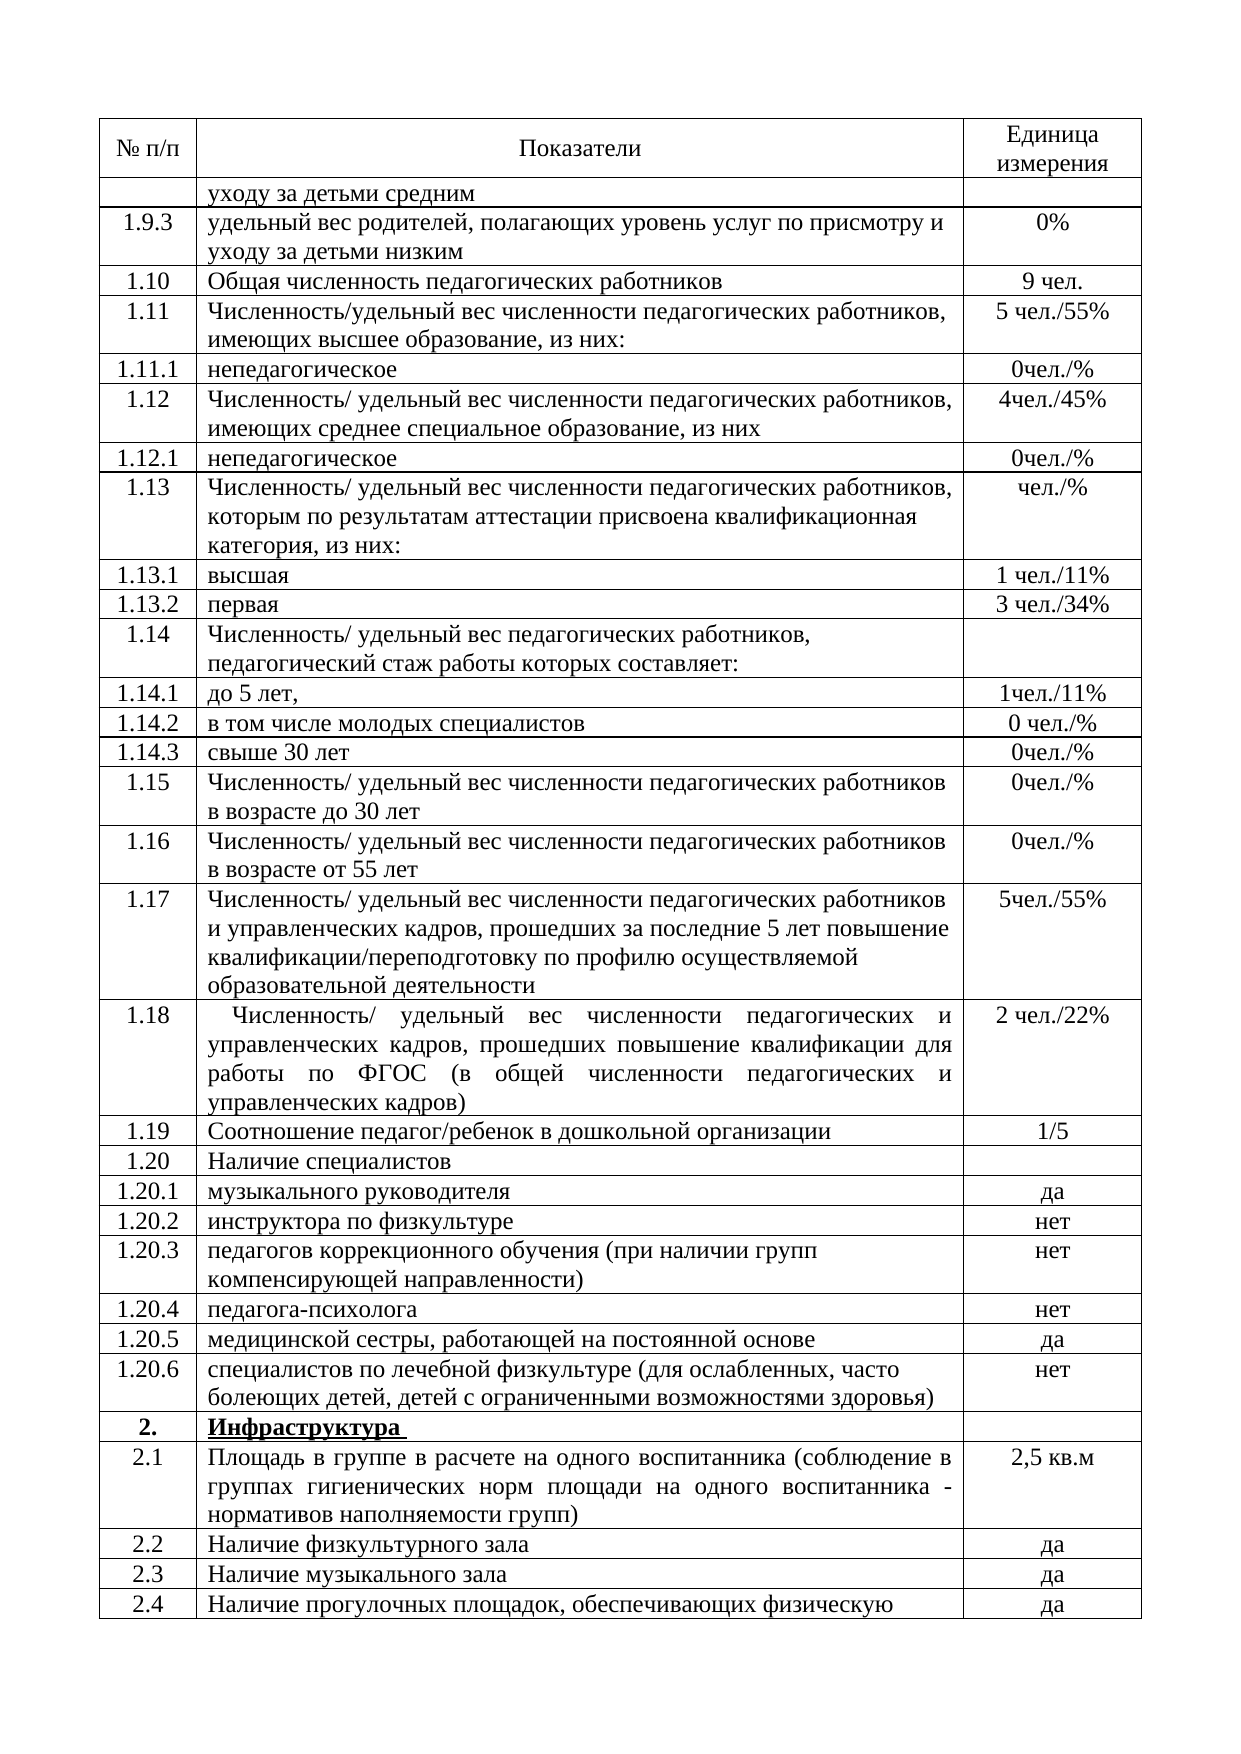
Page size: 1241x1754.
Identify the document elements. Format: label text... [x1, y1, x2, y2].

table_cell Численность/удельный вес численности педагогических работников, имеющих высшее образование, из них: [197, 296, 963, 353]
table_cell 1.18 [100, 1000, 196, 1115]
table_cell 0чел./% [964, 767, 1141, 825]
table_cell Численность/ удельный вес численности педагогических работников в возрасте от 55 лет [197, 826, 963, 883]
table_cell удельный вес родителей, полагающих уровень услуг по присмотру и уходу за детьми низким [197, 208, 963, 265]
table_cell 2.3 [100, 1559, 196, 1588]
table_cell 2.4 [100, 1589, 196, 1618]
table_cell Соотношение педагог/ребенок в дошкольной организации [197, 1116, 963, 1145]
table_cell Наличие специалистов [197, 1146, 963, 1175]
table_cell 1.14 [100, 619, 196, 677]
table_cell Численность/ удельный вес педагогических работников, педагогический стаж работы которых составляет: [197, 619, 963, 677]
table_cell да [964, 1176, 1141, 1205]
table_cell [100, 178, 196, 206]
table_header Единица измерения [964, 119, 1141, 177]
table_cell музыкального руководителя [197, 1176, 963, 1205]
table_cell 2.2 [100, 1529, 196, 1558]
table_cell свыше 30 лет [197, 738, 963, 766]
table_cell 0чел./% [964, 826, 1141, 883]
table_cell нет [964, 1206, 1141, 1234]
table_cell [964, 178, 1141, 206]
table_cell 0чел./% [964, 443, 1141, 471]
table_cell 0чел./% [964, 738, 1141, 766]
table_cell Численность/ удельный вес численности педагогических работников в возрасте до 30 лет [197, 767, 963, 825]
table_cell 1.13.2 [100, 590, 196, 618]
table_cell нет [964, 1294, 1141, 1323]
table_cell [964, 619, 1141, 677]
table_cell [964, 1146, 1141, 1175]
table_cell 0 чел./% [964, 708, 1141, 736]
table_cell нет [964, 1236, 1141, 1293]
table_cell Наличие прогулочных площадок, обеспечивающих физическую [197, 1589, 963, 1618]
table_cell 2.1 [100, 1442, 196, 1528]
table_cell 1.20.2 [100, 1206, 196, 1234]
table_cell 1.20.4 [100, 1294, 196, 1323]
table_cell 5 чел./55% [964, 296, 1141, 353]
table_cell 2 чел./22% [964, 1000, 1141, 1115]
table_cell Инфраструктура [197, 1412, 963, 1441]
table_cell 0чел./% [964, 354, 1141, 383]
table_cell 1.13 [100, 473, 196, 559]
table_cell 1.16 [100, 826, 196, 883]
table_cell 0% [964, 208, 1141, 265]
table_header № п/п [100, 119, 196, 177]
table_cell педагога-психолога [197, 1294, 963, 1323]
table_cell чел./% [964, 473, 1141, 559]
table_cell 1.12 [100, 384, 196, 442]
table_cell педагогов коррекционного обучения (при наличии групп компенсирующей направленности) [197, 1236, 963, 1293]
table_cell да [964, 1324, 1141, 1353]
table_cell 1.20 [100, 1146, 196, 1175]
table_cell 1.12.1 [100, 443, 196, 471]
table_cell 2,5 кв.м [964, 1442, 1141, 1528]
table_cell инструктора по физкультуре [197, 1206, 963, 1234]
table_cell да [964, 1559, 1141, 1588]
table_cell 1.14.1 [100, 678, 196, 707]
table_cell 9 чел. [964, 266, 1141, 295]
table_cell 1.20.1 [100, 1176, 196, 1205]
table_cell 1/5 [964, 1116, 1141, 1145]
table_cell 1.19 [100, 1116, 196, 1145]
table_cell Общая численность педагогических работников [197, 266, 963, 295]
table_cell 1.13.1 [100, 560, 196, 588]
table_cell Наличие физкультурного зала [197, 1529, 963, 1558]
table_cell 5чел./55% [964, 884, 1141, 999]
table_cell уходу за детьми средним [197, 178, 963, 206]
table_cell 2. [100, 1412, 196, 1441]
table_cell 1.14.2 [100, 708, 196, 736]
table_cell Численность/ удельный вес численности педагогических работников, имеющих среднее специальное образование, из них [197, 384, 963, 442]
table_cell 1.10 [100, 266, 196, 295]
table_cell непедагогическое [197, 354, 963, 383]
table_cell да [964, 1589, 1141, 1618]
table_cell 1.20.5 [100, 1324, 196, 1353]
table_cell 1.15 [100, 767, 196, 825]
table_cell Численность/ удельный вес численности педагогических и управленческих кадров, прошедших повышение квалификации для работы по ФГОС (в общей численности педагогических и управленческих кадров) [197, 1000, 963, 1115]
table_cell 1.20.6 [100, 1354, 196, 1411]
table_cell Наличие музыкального зала [197, 1559, 963, 1588]
table_cell Площадь в группе в расчете на одного воспитанника (соблюдение в группах гигиенических норм площади на одного воспитанника - нормативов наполняемости групп) [197, 1442, 963, 1528]
table_cell 3 чел./34% [964, 590, 1141, 618]
table_cell медицинской сестры, работающей на постоянной основе [197, 1324, 963, 1353]
table_cell первая [197, 590, 963, 618]
table_cell 4чел./45% [964, 384, 1141, 442]
table_cell [964, 1412, 1141, 1441]
table_cell Численность/ удельный вес численности педагогических работников и управленческих кадров, прошедших за последние 5 лет повышение квалификации/переподготовку по профилю осуществляемой образовательной деятельности [197, 884, 963, 999]
table_cell 1.9.3 [100, 208, 196, 265]
table_cell 1.20.3 [100, 1236, 196, 1293]
table_cell высшая [197, 560, 963, 588]
table_header Показатели [197, 119, 963, 177]
table_cell 1.11.1 [100, 354, 196, 383]
table_cell Численность/ удельный вес численности педагогических работников, которым по результатам аттестации присвоена квалификационная категория, из них: [197, 473, 963, 559]
table_cell 1чел./11% [964, 678, 1141, 707]
table_cell нет [964, 1354, 1141, 1411]
table_cell 1.11 [100, 296, 196, 353]
table_cell специалистов по лечебной физкультуре (для ослабленных, часто болеющих детей, детей с ограниченными возможностями здоровья) [197, 1354, 963, 1411]
table_cell 1 чел./11% [964, 560, 1141, 588]
table_cell в том числе молодых специалистов [197, 708, 963, 736]
table_cell до 5 лет, [197, 678, 963, 707]
table_cell 1.17 [100, 884, 196, 999]
table_cell непедагогическое [197, 443, 963, 471]
table_cell 1.14.3 [100, 738, 196, 766]
table_cell да [964, 1529, 1141, 1558]
